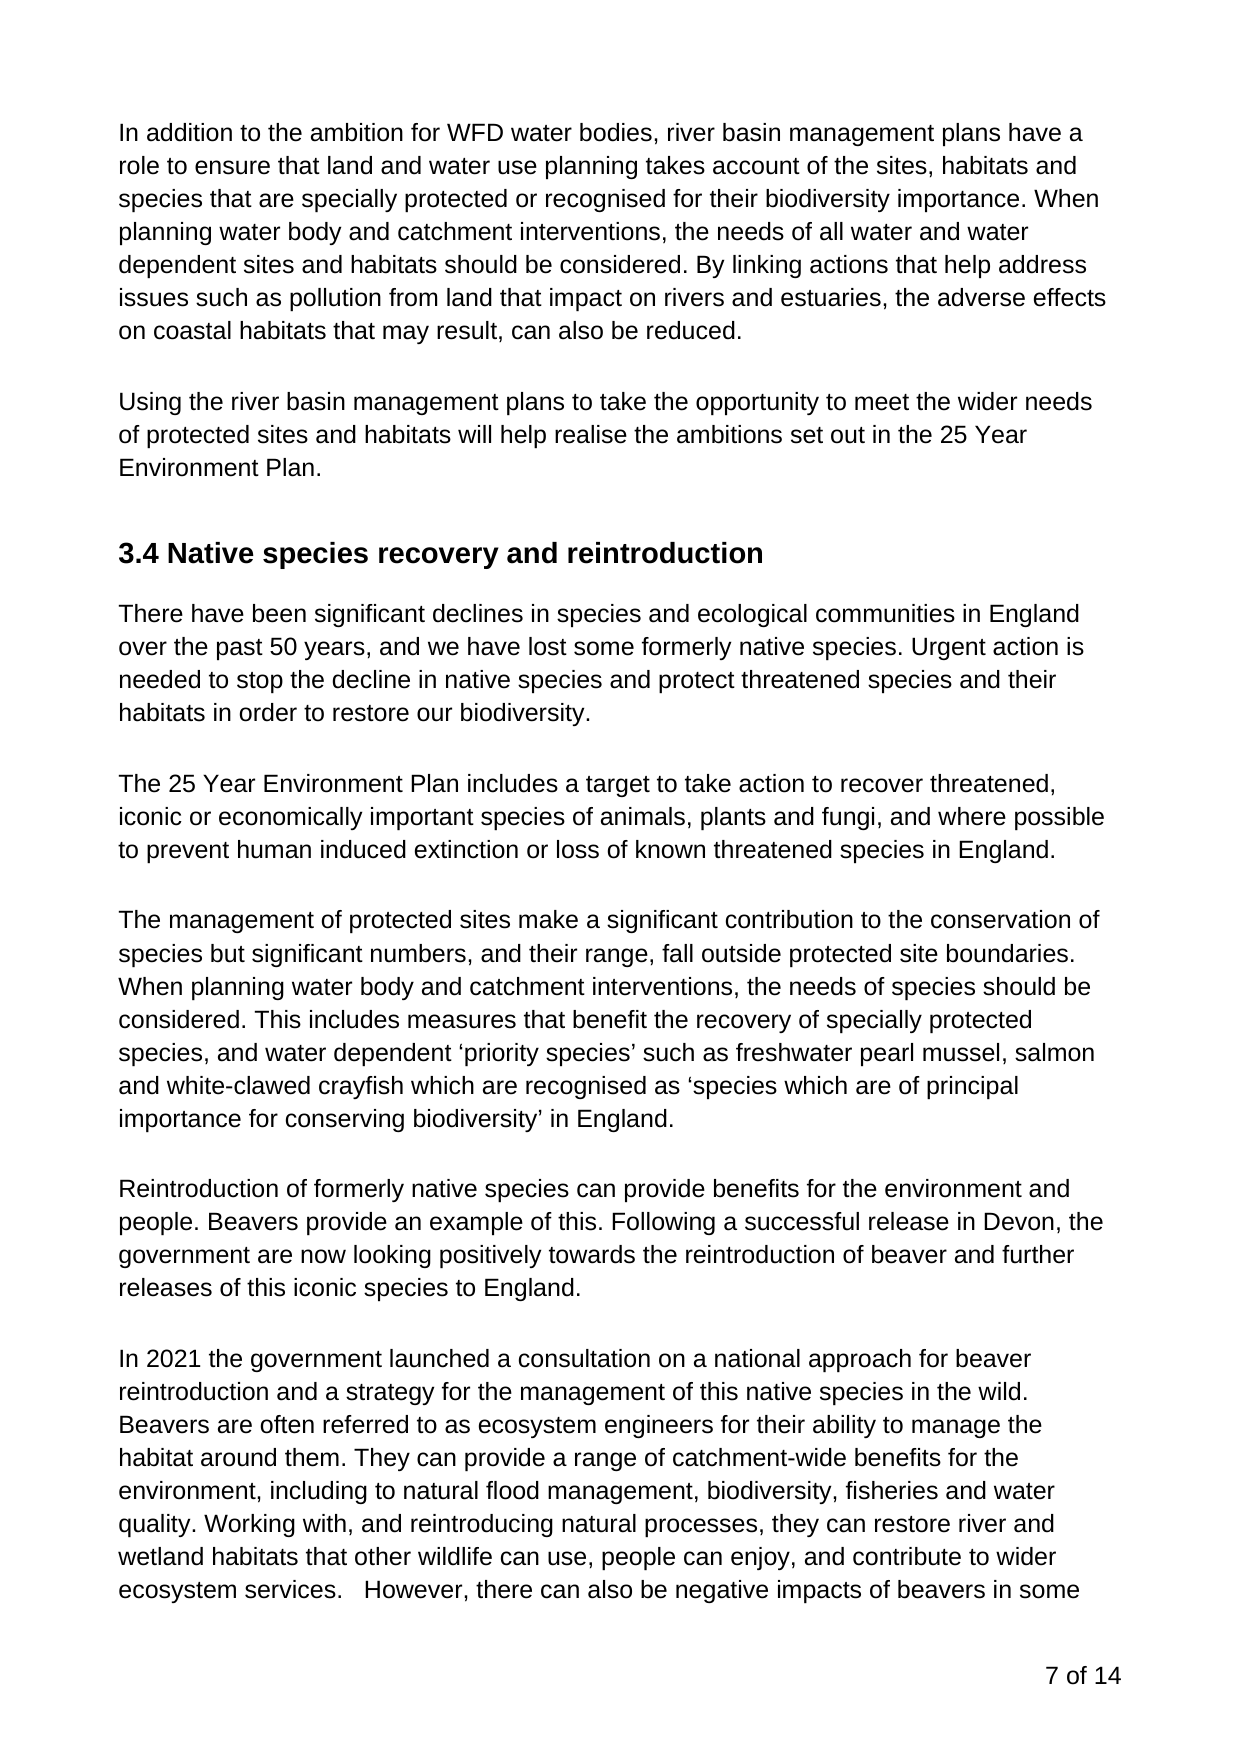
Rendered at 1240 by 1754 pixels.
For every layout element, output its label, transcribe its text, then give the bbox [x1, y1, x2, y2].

text In addition to the ambition for WFD water bodies, river basin management plans have a role to ensure that land and water use planning takes account of the sites, habitats and species that are specially protected or recognised for their biodiversity importance. When planning water body and catchment interventions, the needs of all water and water dependent sites and habitats should be considered. By linking actions that help address issues such as pollution from land that impact on rivers and estuaries, the adverse effects on coastal habitats that may result, can also be reduced. [118, 118, 1121, 345]
text The 25 Year Environment Plan includes a target to take action to recover threatened, iconic or economically important species of animals, plants and fungi, and where possible to prevent human induced extinction or loss of known threatened species in England. [118, 769, 1121, 864]
text There have been significant declines in species and ecological communities in England over the past 50 years, and we have lost some formerly native species. Urgent action is needed to stop the decline in native species and protect threatened species and their habitats in order to restore our biodiversity. [118, 599, 1121, 727]
text The management of protected sites make a significant contribution to the conservation of species but significant numbers, and their range, fall outside protected site boundaries. When planning water body and catchment interventions, the needs of species should be considered. This includes measures that benefit the recovery of specially protected species, and water dependent ‘priority species’ such as freshwater pearl mussel, salmon and white-clawed crayfish which are recognised as ‘species which are of principal importance for conserving biodiversity’ in England. [118, 906, 1121, 1132]
text Using the river basin management plans to take the opportunity to meet the wider needs of protected sites and habitats will help realise the ambitions set out in the 25 Year Environment Plan. [118, 387, 1121, 482]
subtitle 3.4 Native species recovery and reintroduction [118, 536, 1121, 569]
text In 2021 the government launched a consultation on a national approach for beaver reintroduction and a strategy for the management of this native species in the wild. Beavers are often referred to as ecosystem engineers for their ability to manage the habitat around them. They can provide a range of catchment-wide benefits for the environment, including to natural flood management, biodiversity, fisheries and water quality. Working with, and reintroducing natural processes, they can restore river and wetland habitats that other wildlife can use, people can enjoy, and contribute to wider ecosystem services. However, there can also be negative impacts of beavers in some [118, 1344, 1121, 1604]
text Reintroduction of formerly native species can provide benefits for the environment and people. Beavers provide an example of this. Following a successful release in Devon, the government are now looking positively towards the reintroduction of beaver and further releases of this iconic species to England. [118, 1174, 1121, 1302]
